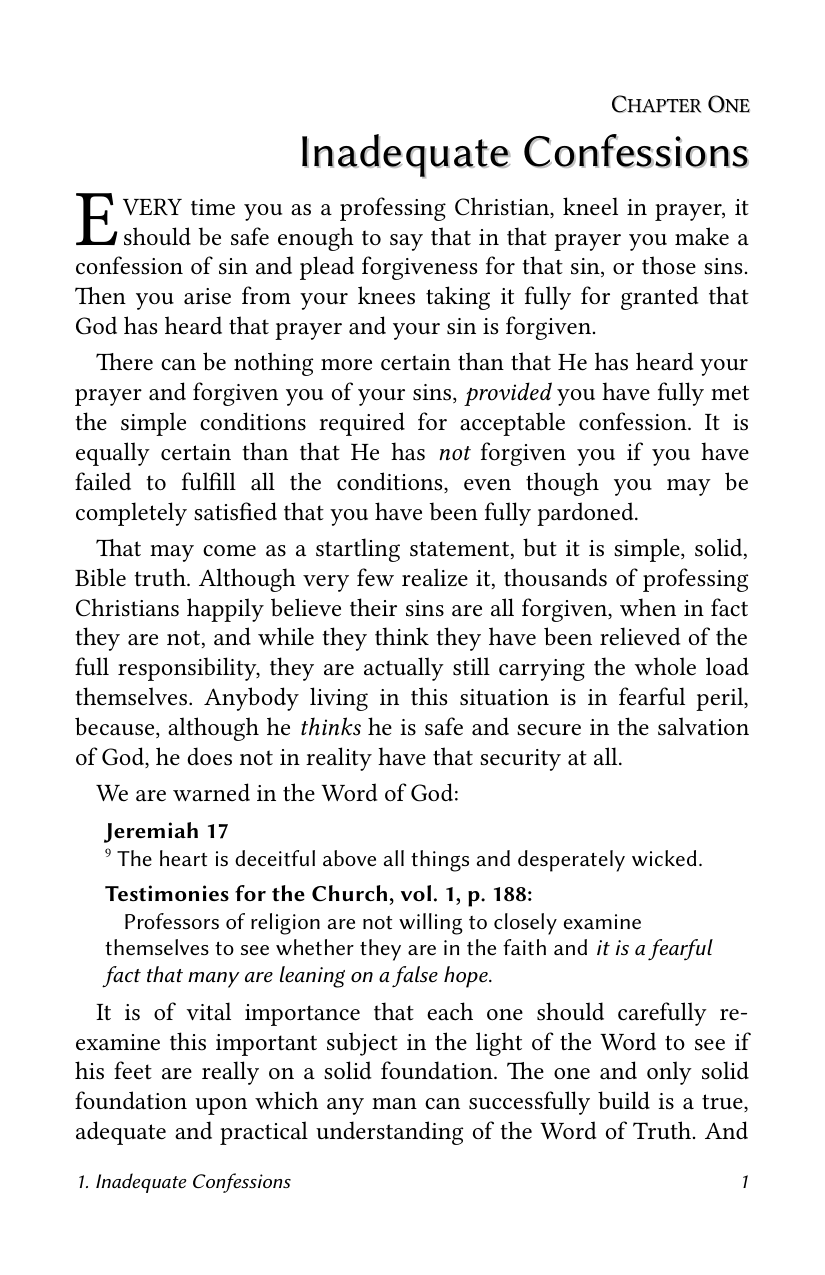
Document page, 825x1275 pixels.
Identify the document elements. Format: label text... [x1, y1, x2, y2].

text 9 The heart is deceitful above all things and desperately wicked. [105, 845, 720, 872]
title Inadequate Confessions [75, 118, 750, 178]
text Jeremiah 17 [105, 818, 750, 844]
text Chapter One [75, 90, 750, 118]
text That may come as a startling statement, but it is simple, solid, Bible truth. Although very few realize it, thousands of professing Christians happily believe their sins are all forgiven, when in fact they are not, and while they think they have been relieved of the full responsibility, they are actually still carrying the whole load themselves. Anybody living in this situation is in fearful peril, because, although he thinks he is safe and secure in the salvation of God, he does not in reality have that security at all. [75, 534, 750, 772]
text Professors of religion are not willing to closely examine themselves to see whether they are in the faith and it is a fearful fact that many are leaning on a false hope. [105, 909, 720, 988]
text There can be nothing more certain than that He has heard your prayer and forgiven you of your sins, provided you have fully met the simple conditions required for acceptable confession. It is equally certain than that He has not forgiven you if you have failed to fulfill all the conditions, even though you may be completely satisfied that you have been fully pardoned. [75, 348, 750, 526]
text It is of vital importance that each one should carefully re-examine this important subject in the light of the Word to see if his feet are really on a solid foundation. The one and only solid foundation upon which any man can successfully build is a true, adequate and practical understanding of the Word of Truth. And [75, 998, 750, 1146]
text EVERY time you as a professing Christian, kneel in prayer, it should be safe enough to say that in that prayer you make a confession of sin and plead forgiveness for that sin, or those sins. Then you arise from your knees taking it fully for granted that God has heard that prayer and your sin is forgiven. [75, 193, 750, 341]
text We are warned in the Word of God: [75, 779, 750, 807]
text Testimonies for the Church, vol. 1, p. 188: [105, 881, 750, 907]
